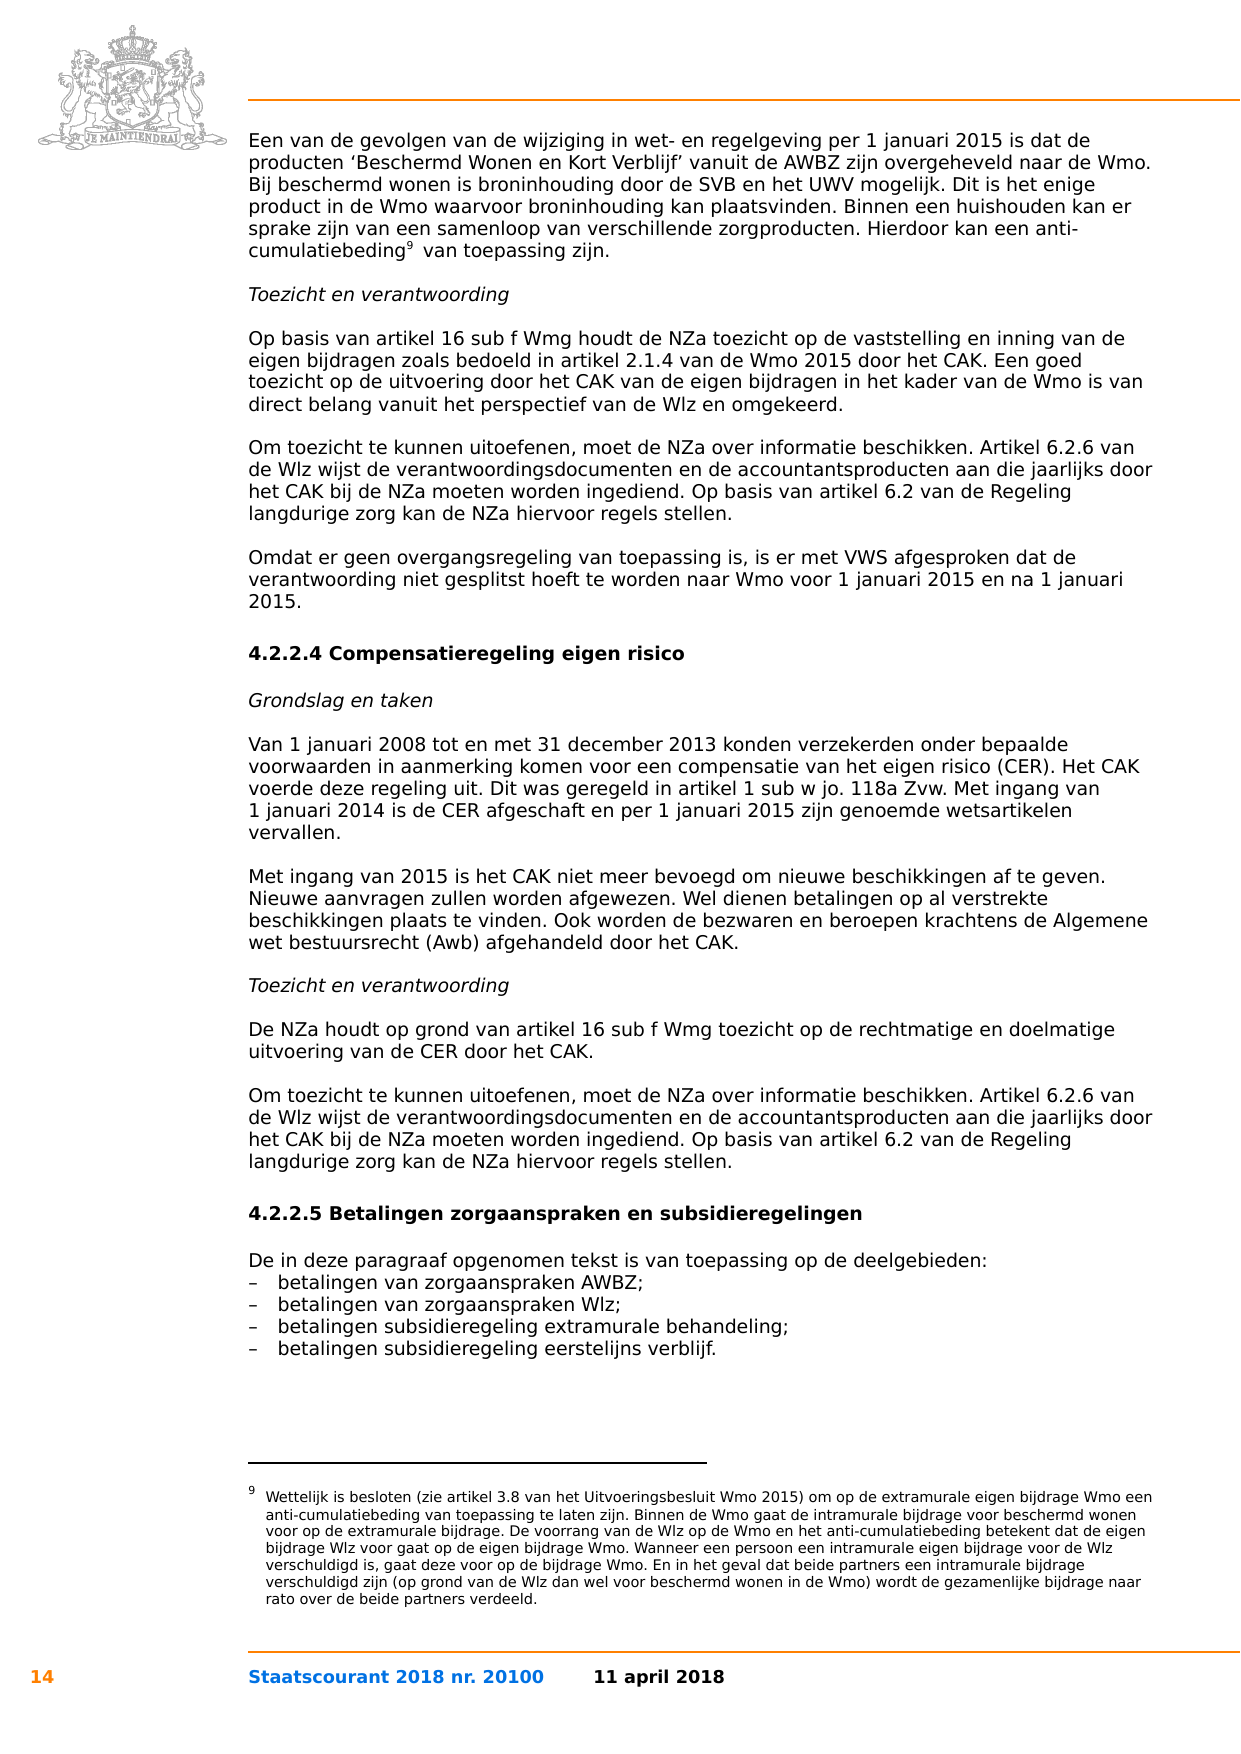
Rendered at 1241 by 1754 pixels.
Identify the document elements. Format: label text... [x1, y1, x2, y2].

text Van 1 januari 2008 tot en met 31 december 2013 konden verzekerden onder bepaalde voorwaarden in aanmerking komen voor een compensatie van het eigen risico (CER). Het CAK voerde deze regeling uit. Dit was geregeld in artikel 1 sub w jo. 118a Zvw. Met ingang van 1 januari 2014 is de CER afgeschaft en per 1 januari 2015 zijn genoemde wetsartikelen vervallen. [248, 734, 1163, 844]
subtitle Toezicht en verantwoording [248, 975, 1163, 997]
text Een van de gevolgen van de wijziging in wet- en regelgeving per 1 januari 2015 is dat de producten ‘Beschermd Wonen en Kort Verblijf’ vanuit de AWBZ zijn overgeheveld naar de Wmo. Bij beschermd wonen is broninhouding door de SVB en het UWV mogelijk. Dit is het enige product in de Wmo waarvoor broninhouding kan plaatsvinden. Binnen een huishouden kan er sprake zijn van een samenloop van verschillende zorgproducten. Hierdoor kan een anti-cumulatiebeding van toepassing zijn. [248, 130, 1163, 262]
subtitle Toezicht en verantwoording [248, 284, 1163, 306]
text – betalingen van zorgaanspraken AWBZ; [248, 1272, 1163, 1294]
subtitle 4.2.2.5 Betalingen zorgaanspraken en subsidieregelingen [248, 1203, 1163, 1225]
text – betalingen van zorgaanspraken Wlz; [248, 1294, 1163, 1316]
text De in deze paragraaf opgenomen tekst is van toepassing op de deelgebieden: [248, 1250, 1163, 1272]
text Om toezicht te kunnen uitoefenen, moet de NZa over informatie beschikken. Artikel 6.2.6 van de Wlz wijst de verantwoordingsdocumenten en de accountantsproducten aan die jaarlijks door het CAK bij de NZa moeten worden ingediend. Op basis van artikel 6.2 van de Regeling langdurige zorg kan de NZa hiervoor regels stellen. [248, 437, 1163, 525]
text Omdat er geen overgangsregeling van toepassing is, is er met VWS afgesproken dat de verantwoording niet gesplitst hoeft te worden naar Wmo voor 1 januari 2015 en na 1 januari 2015. [248, 547, 1163, 613]
subtitle 4.2.2.4 Compensatieregeling eigen risico [248, 643, 1163, 665]
text – betalingen subsidieregeling eerstelijns verblijf. [248, 1338, 1163, 1360]
subtitle Grondslag en taken [248, 690, 1163, 712]
text – betalingen subsidieregeling extramurale behandeling; [248, 1316, 1163, 1338]
text Met ingang van 2015 is het CAK niet meer bevoegd om nieuwe beschikkingen af te geven. Nieuwe aanvragen zullen worden afgewezen. Wel dienen betalingen op al verstrekte beschikkingen plaats te vinden. Ook worden de bezwaren en beroepen krachtens de Algemene wet bestuursrecht (Awb) afgehandeld door het CAK. [248, 866, 1163, 953]
text Wettelijk is besloten (zie artikel 3.8 van het Uitvoeringsbesluit Wmo 2015) om op de extramurale eigen bijdrage Wmo een anti-cumulatiebeding van toepassing te laten zijn. Binnen de Wmo gaat de intramurale bijdrage voor beschermd wonen voor op de extramurale bijdrage. De voorrang van de Wlz op de Wmo en het anti-cumulatiebeding betekent dat de eigen bijdrage Wlz voor gaat op de eigen bijdrage Wmo. Wanneer een persoon een intramurale eigen bijdrage voor de Wlz verschuldigd is, gaat deze voor op de bijdrage Wmo. En in het geval dat beide partners een intramurale bijdrage verschuldigd zijn (op grond van de Wlz dan wel voor beschermd wonen in de Wmo) wordt de gezamenlijke bijdrage naar rato over de beide partners verdeeld. [248, 1484, 1163, 1608]
picture [38, 25, 227, 150]
text Op basis van artikel 16 sub f Wmg houdt de NZa toezicht op de vaststelling en inning van de eigen bijdragen zoals bedoeld in artikel 2.1.4 van de Wmo 2015 door het CAK. Een goed toezicht op de uitvoering door het CAK van de eigen bijdragen in het kader van de Wmo is van direct belang vanuit het perspectief van de Wlz en omgekeerd. [248, 327, 1163, 415]
text De NZa houdt op grond van artikel 16 sub f Wmg toezicht op de rechtmatige en doelmatige uitvoering van de CER door het CAK. [248, 1019, 1163, 1063]
text Om toezicht te kunnen uitoefenen, moet de NZa over informatie beschikken. Artikel 6.2.6 van de Wlz wijst de verantwoordingsdocumenten en de accountantsproducten aan die jaarlijks door het CAK bij de NZa moeten worden ingediend. Op basis van artikel 6.2 van de Regeling langdurige zorg kan de NZa hiervoor regels stellen. [248, 1085, 1163, 1173]
